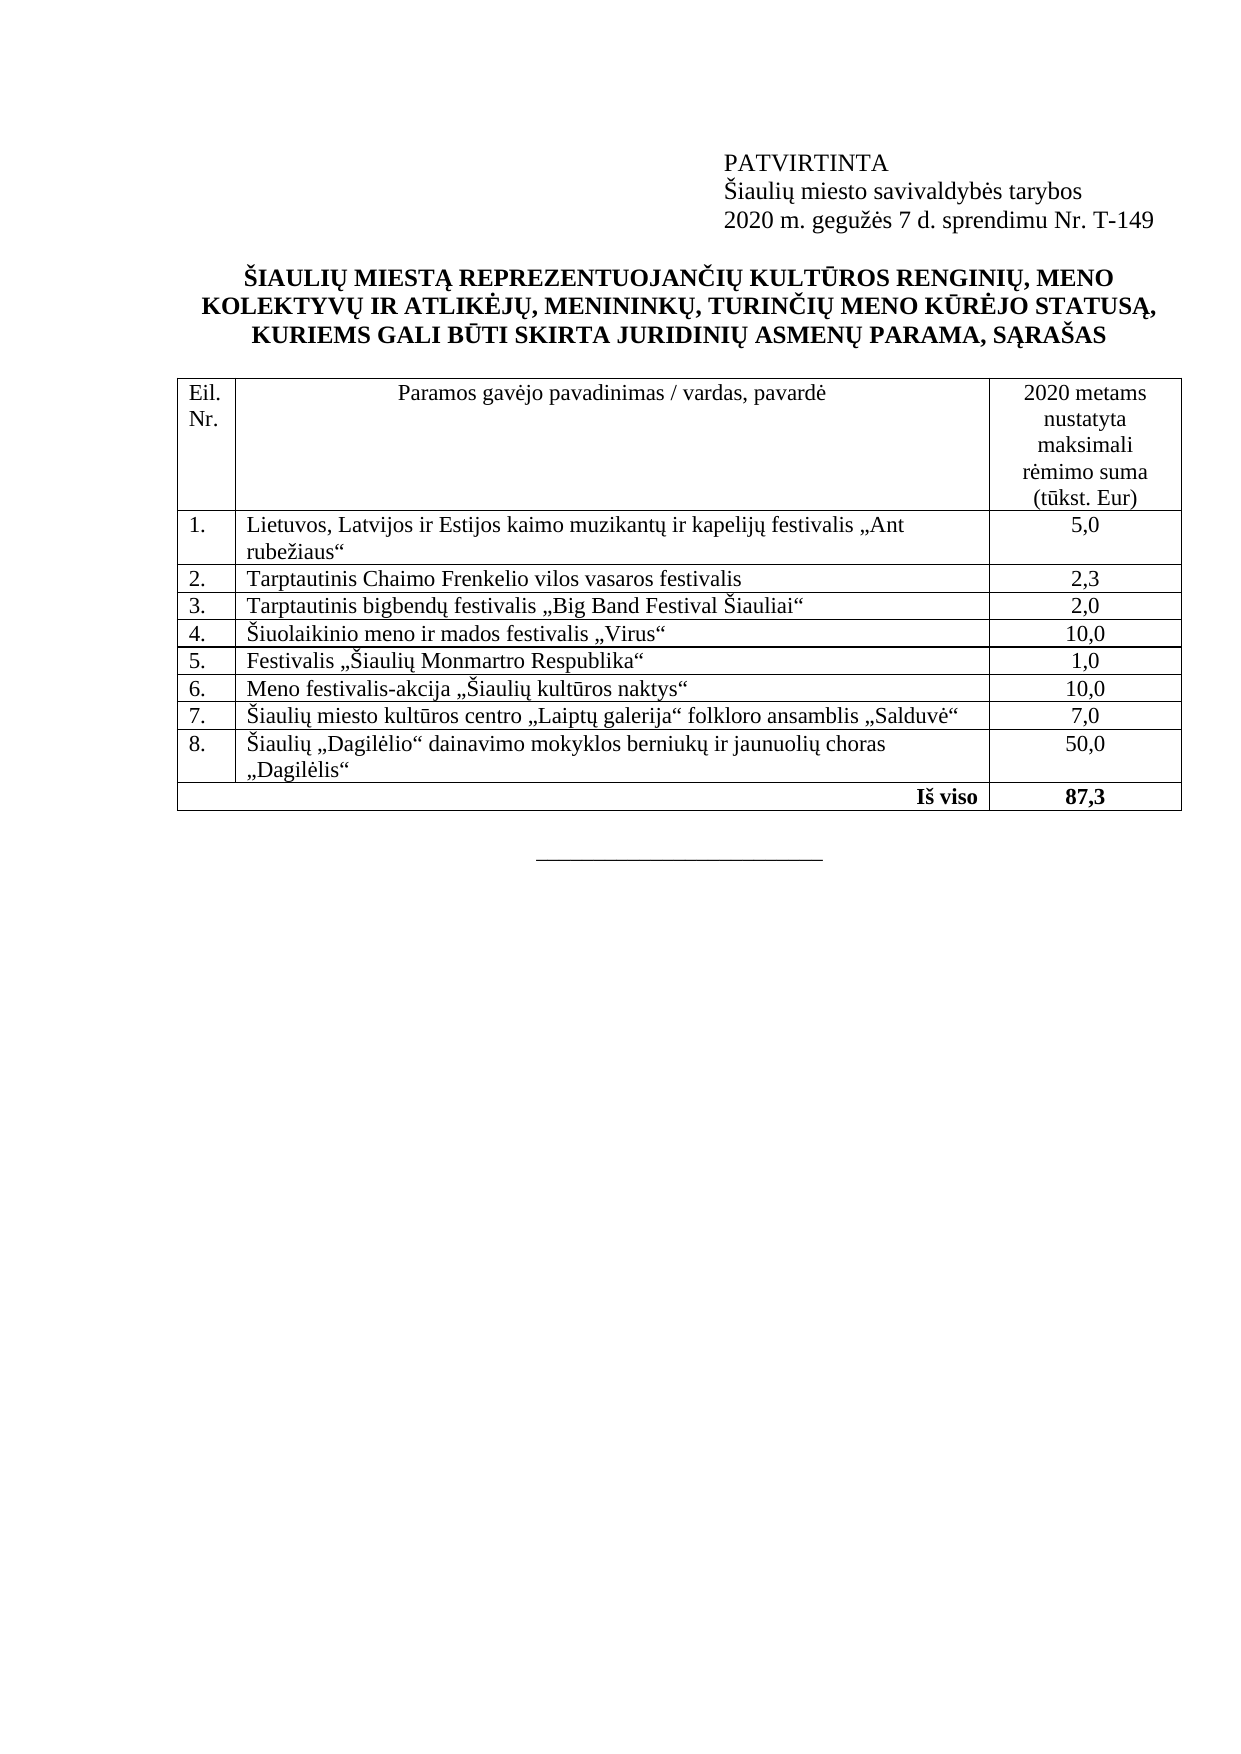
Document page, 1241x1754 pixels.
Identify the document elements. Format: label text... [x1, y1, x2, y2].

table_cell Šiaulių „Dagilėlio“ dainavimo mokyklos berniukų ir jaunuolių choras „Dagilėlis“ [236, 730, 989, 782]
text _________________________ [177, 837, 1181, 863]
table_cell Šiaulių miesto kultūros centro „Laiptų galerija“ folkloro ansamblis „Salduvė“ [236, 702, 989, 728]
table_cell Lietuvos, Latvijos ir Estijos kaimo muzikantų ir kapelijų festivalis „Ant rubežiaus“ [236, 511, 989, 564]
table_cell 87,3 [990, 783, 1181, 810]
table_cell 7. [178, 702, 235, 728]
table_cell 5,0 [990, 511, 1181, 564]
table_cell Šiuolaikinio meno ir mados festivalis „Virus“ [236, 620, 989, 646]
table_cell 1. [178, 511, 235, 564]
table_cell Tarptautinis Chaimo Frenkelio vilos vasaros festivalis [236, 565, 989, 592]
table_cell 10,0 [990, 620, 1181, 646]
table_cell 2,0 [990, 593, 1181, 619]
table_cell 2. [178, 565, 235, 592]
table_cell Tarptautinis bigbendų festivalis „Big Band Festival Šiauliai“ [236, 593, 989, 619]
table_cell Festivalis „Šiaulių Monmartro Respublika“ [236, 648, 989, 674]
table_cell 50,0 [990, 730, 1181, 782]
table_cell 2,3 [990, 565, 1181, 592]
text Šiaulių miesto savivaldybės tarybos [177, 176, 1181, 205]
table_header Paramos gavėjo pavadinimas / vardas, pavardė [236, 379, 989, 510]
text ŠIAULIŲ MIESTĄ REPREZENTUOJANČIŲ KULTŪROS RENGINIŲ, MENO KOLEKTYVŲ IR ATLIKĖJŲ, MENININKŲ, TURINČIŲ MENO KŪRĖJO STATUSĄ, KURIEMS GALI BŪTI SKIRTA JURIDINIŲ ASMENŲ PARAMA, SĄRAŠAS [177, 263, 1181, 349]
table_cell Meno festivalis-akcija „Šiaulių kultūros naktys“ [236, 675, 989, 701]
table_cell 8. [178, 730, 235, 782]
table_cell 3. [178, 593, 235, 619]
table_cell 6. [178, 675, 235, 701]
text 2020 m. gegužės 7 d. sprendimu Nr. T-149 [177, 205, 1181, 234]
table_cell 4. [178, 620, 235, 646]
table_cell Iš viso [178, 783, 989, 810]
table_cell 10,0 [990, 675, 1181, 701]
table_header 2020 metams nustatyta maksimali rėmimo suma (tūkst. Eur) [990, 379, 1181, 510]
table_cell 5. [178, 648, 235, 674]
text PATVIRTINTA [177, 148, 1181, 176]
table_header Eil. Nr. [178, 379, 235, 510]
table_cell 7,0 [990, 702, 1181, 728]
table_cell 1,0 [990, 648, 1181, 674]
